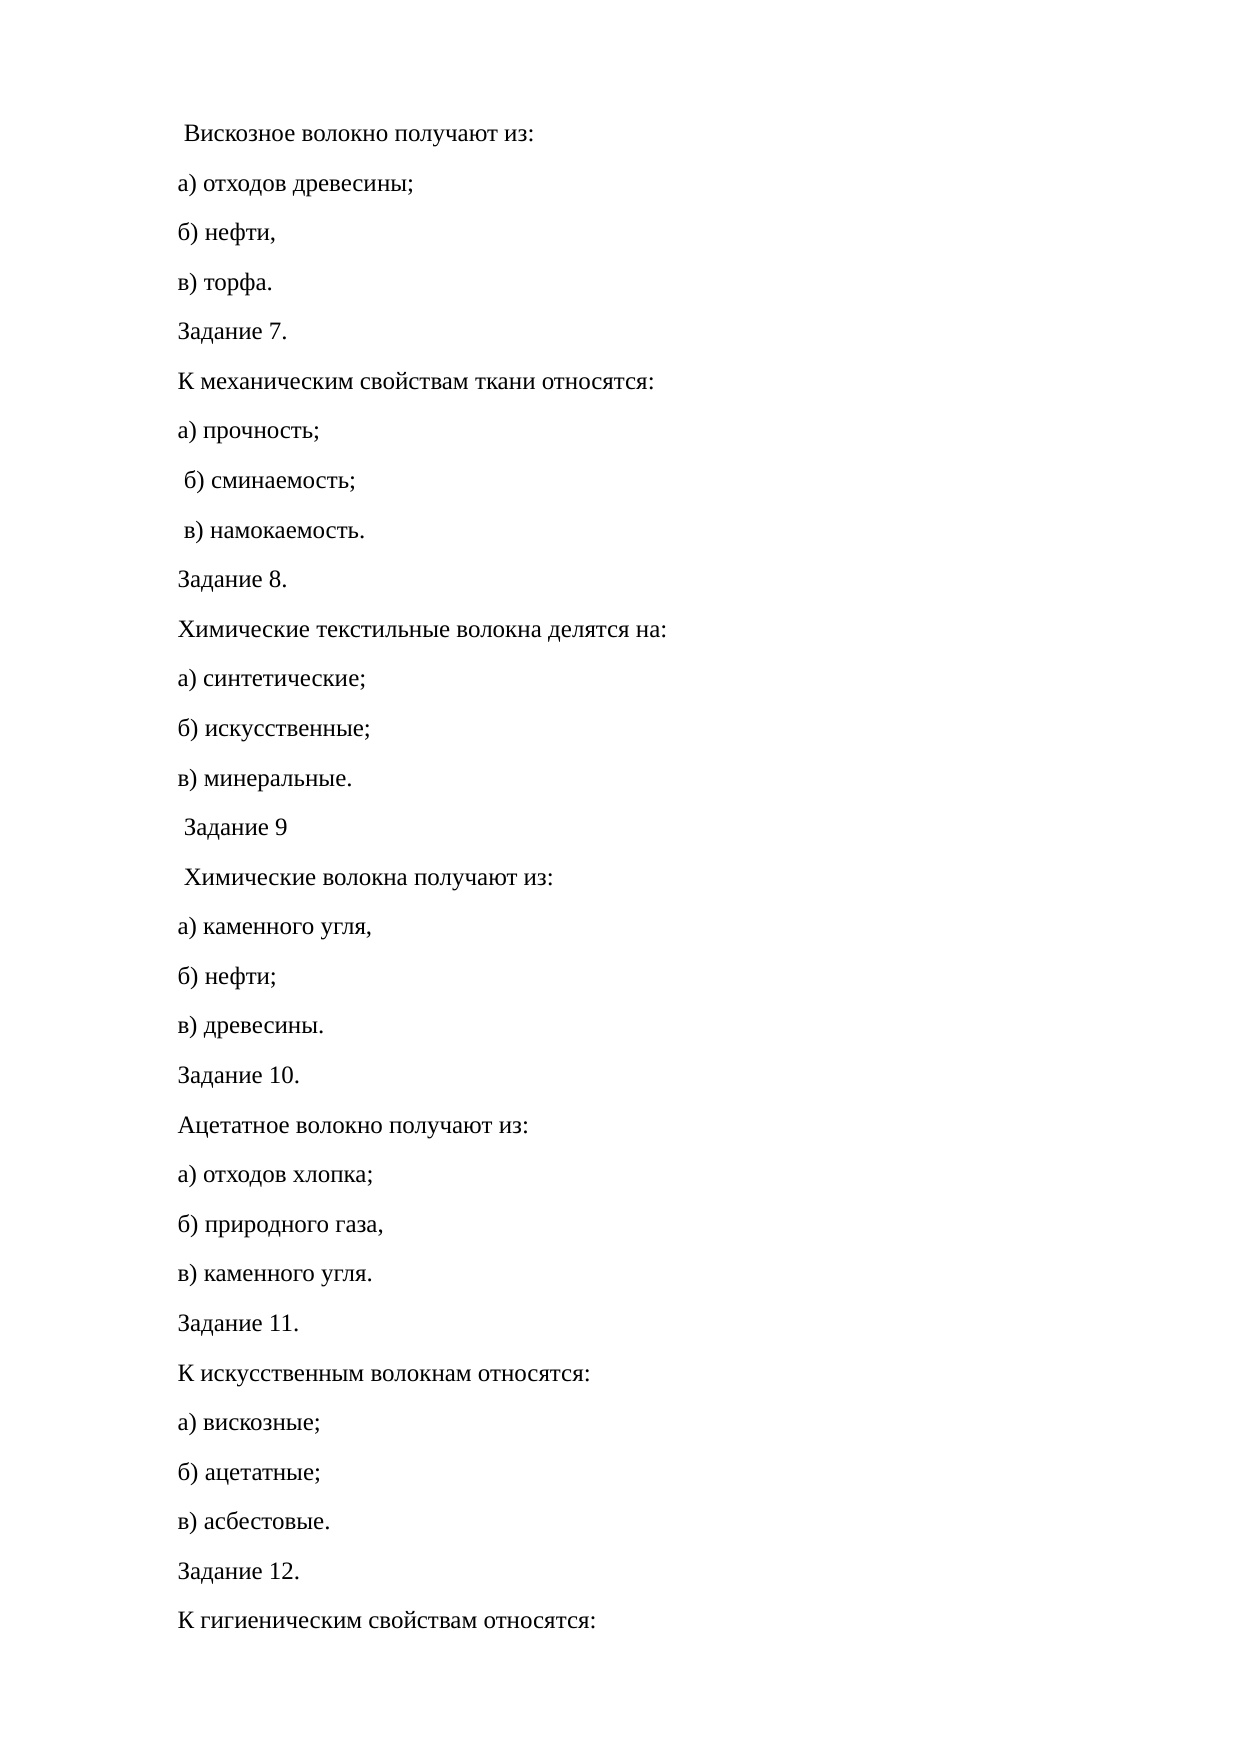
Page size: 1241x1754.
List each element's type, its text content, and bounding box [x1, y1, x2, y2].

text в) древесины. [177, 1011, 1152, 1039]
text Задание 7. [177, 316, 1152, 345]
text б) сминаемость; [177, 465, 1152, 494]
text К механическим свойствам ткани относятся: [177, 366, 1152, 395]
text Задание 9 [177, 812, 1152, 841]
text К гигиеническим свойствам относятся: [177, 1606, 1152, 1634]
text б) природного газа, [177, 1209, 1152, 1238]
text а) вискозные; [177, 1407, 1152, 1436]
text Задание 11. [177, 1308, 1152, 1337]
text а) каменного угля, [177, 911, 1152, 940]
text б) нефти, [177, 217, 1152, 246]
text б) нефти; [177, 961, 1152, 990]
text К искусственным волокнам относятся: [177, 1358, 1152, 1386]
text а) синтетические; [177, 663, 1152, 692]
text Задание 8. [177, 564, 1152, 593]
text а) отходов древесины; [177, 168, 1152, 196]
text Химические волокна получают из: [177, 862, 1152, 891]
text Задание 12. [177, 1556, 1152, 1585]
text Вискозное волокно получают из: [177, 118, 1152, 147]
text Химические текстильные волокна делятся на: [177, 614, 1152, 643]
text в) намокаемость. [177, 515, 1152, 543]
text б) ацетатные; [177, 1457, 1152, 1486]
text в) каменного угля. [177, 1258, 1152, 1287]
text а) прочность; [177, 416, 1152, 444]
text в) асбестовые. [177, 1506, 1152, 1535]
text б) искусственные; [177, 713, 1152, 742]
text Ацетатное волокно получают из: [177, 1110, 1152, 1138]
text в) торфа. [177, 267, 1152, 296]
text в) минеральные. [177, 763, 1152, 791]
text а) отходов хлопка; [177, 1159, 1152, 1188]
text Задание 10. [177, 1060, 1152, 1089]
